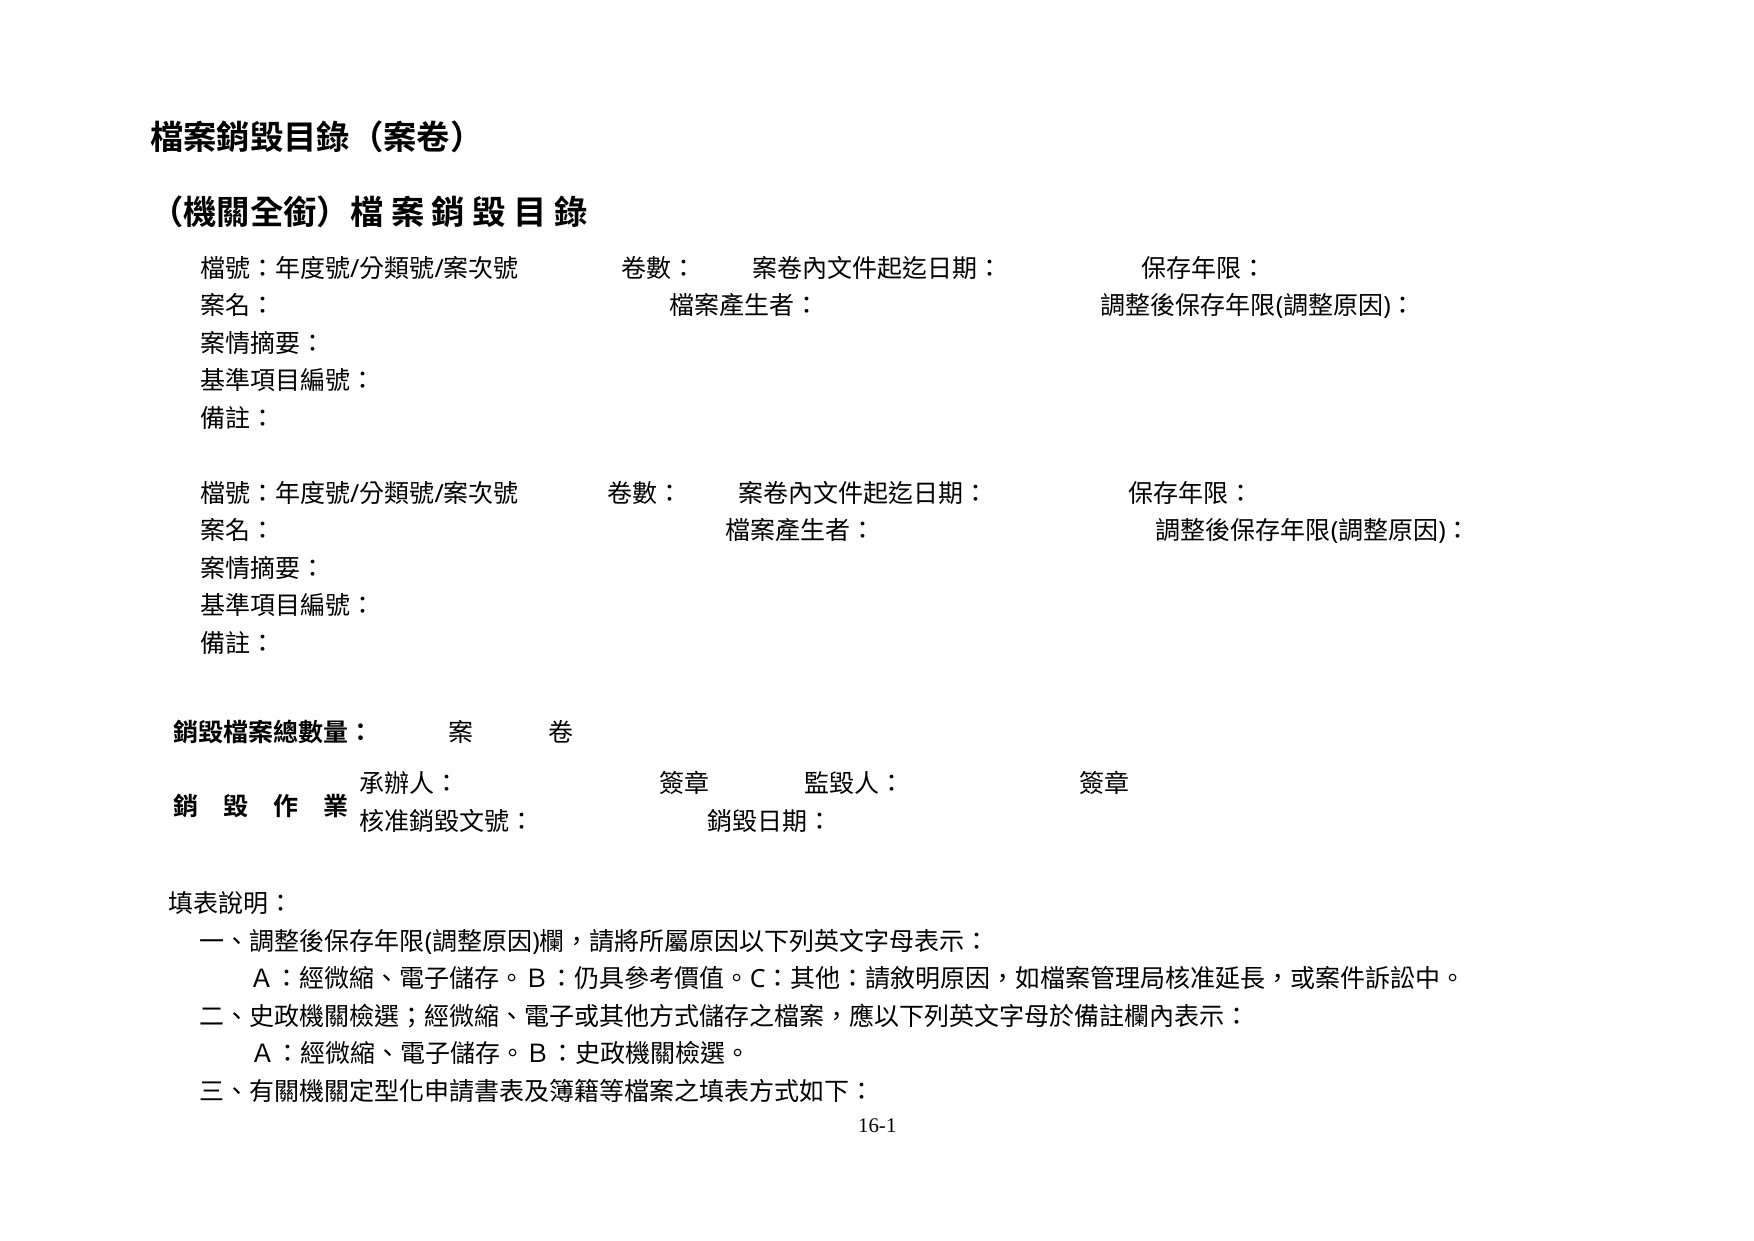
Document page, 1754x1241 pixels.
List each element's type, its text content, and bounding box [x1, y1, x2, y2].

text 案名： 檔案產生者： 調整後保存年限(調整原因)： [150, 285, 1604, 322]
text 基準項目編號： [200, 360, 1604, 397]
text 二、史政機關檢選；經微縮、電子或其他方式儲存之檔案，應以下列英文字母於備註欄內表示： [199, 996, 1604, 1033]
text 三、有關機關定型化申請書表及簿籍等檔案之填表方式如下： [199, 1071, 1604, 1108]
table_cell 銷 毀 作 業 [170, 763, 356, 846]
text 案情摘要： [150, 322, 1604, 360]
text 案情摘要： [150, 547, 1604, 585]
text Ａ：經微縮、電子儲存。Ｂ：史政機關檢選。 [150, 1033, 1604, 1071]
text 檔案銷毀目錄（案卷） [150, 97, 1604, 172]
text 備註： [200, 622, 1604, 660]
text 檔號：年度號/分類號/案次號 卷數： 案卷內文件起迄日期： 保存年限： [150, 472, 1604, 510]
text 備註： [200, 397, 1604, 435]
text （機關全銜）檔 案 銷 毀 目 錄 [150, 172, 1604, 247]
text 檔號：年度號/分類號/案次號 卷數： 案卷內文件起迄日期： 保存年限： [150, 247, 1604, 285]
text Ａ：經微縮、電子儲存。Ｂ：仍具參考價值。C：其他：請敘明原因，如檔案管理局核准延長，或案件訴訟中。 [199, 958, 1604, 996]
text 案名： 檔案產生者： 調整後保存年限(調整原因)： [150, 510, 1604, 547]
table_header 銷毀檔案總數量： 案 卷 [170, 698, 1612, 763]
text 一、調整後保存年限(調整原因)欄，請將所屬原因以下列英文字母表示： [199, 921, 1604, 958]
text 基準項目編號： [200, 585, 1604, 622]
table_cell 承辦人： 簽章 監毀人： 簽章 核准銷毀文號： 銷毀日期： [356, 763, 1612, 846]
text 填表說明： [169, 883, 1604, 921]
